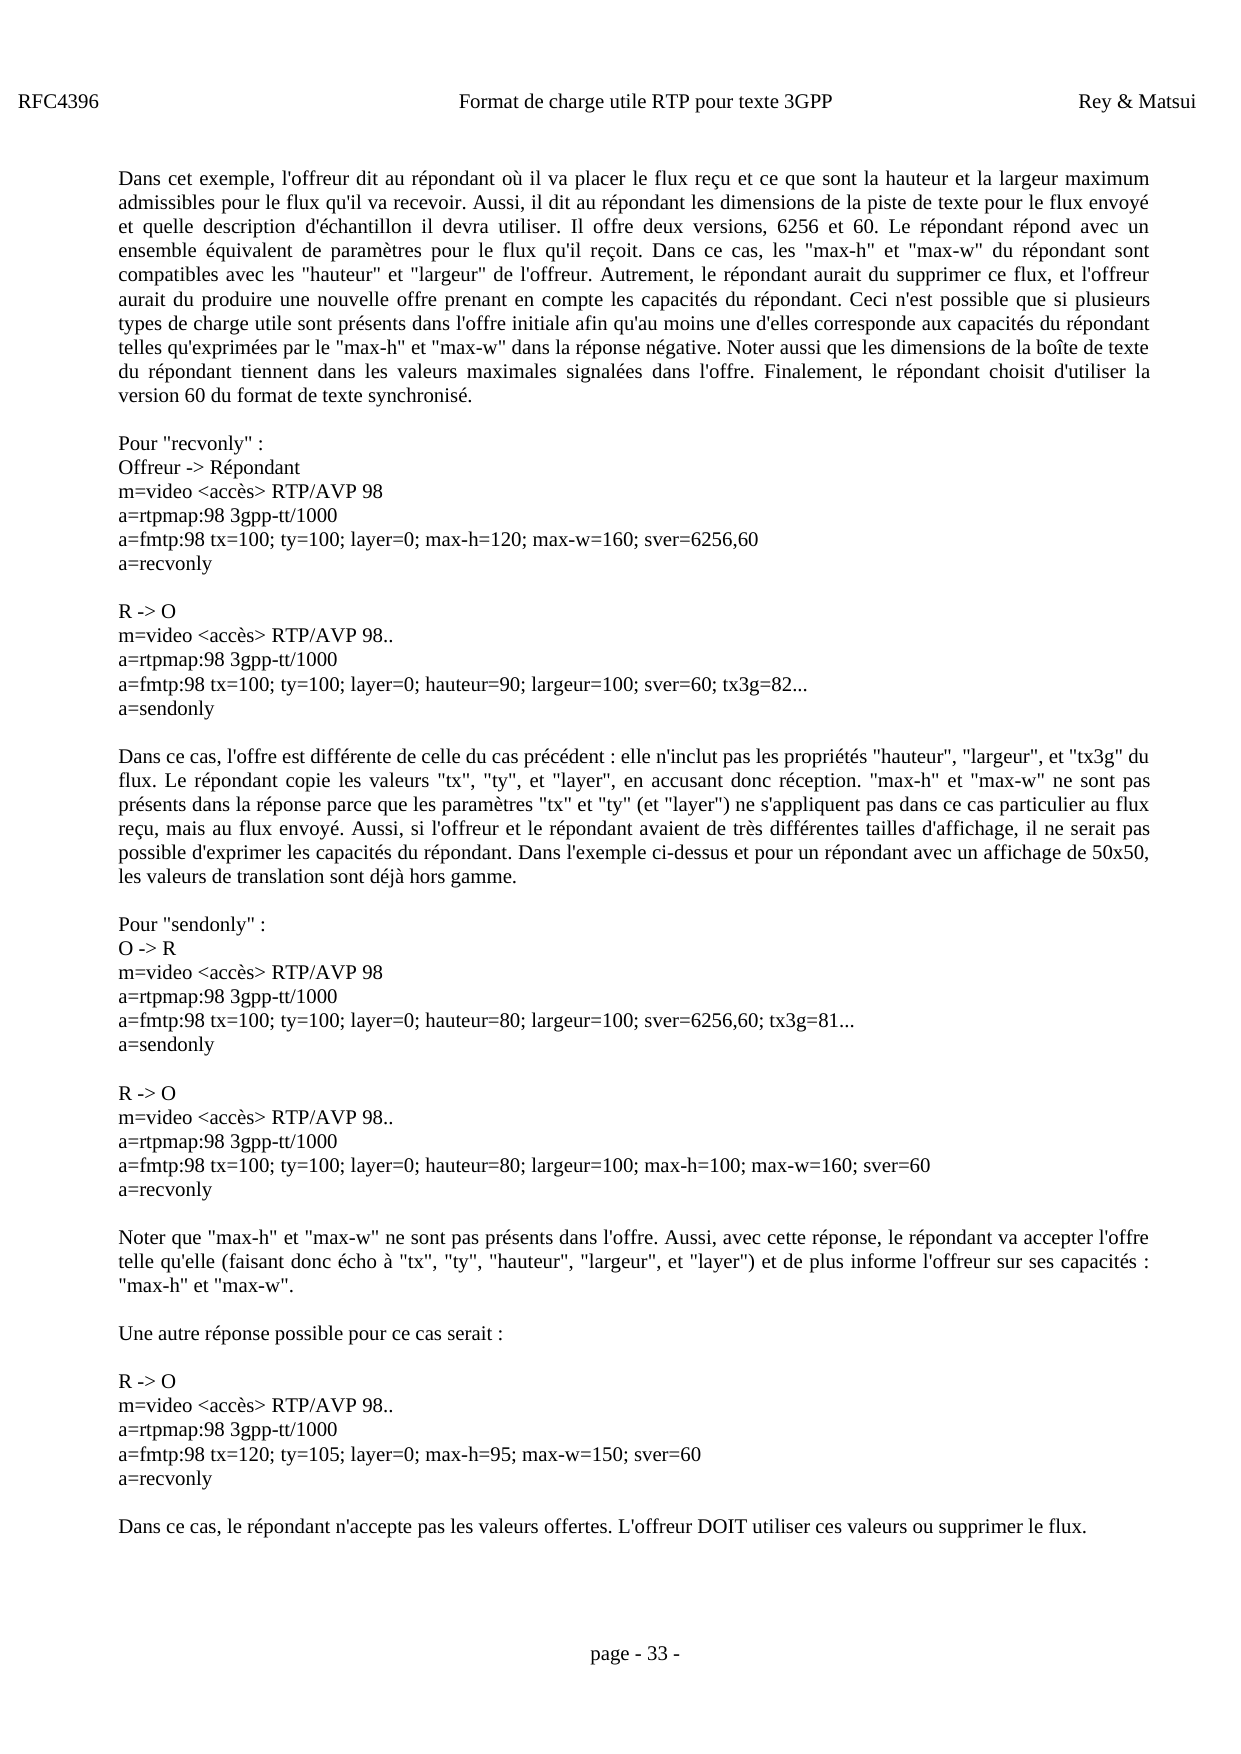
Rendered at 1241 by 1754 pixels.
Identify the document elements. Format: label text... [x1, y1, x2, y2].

text a=rtpmap:98 3gpp-tt/1000 [118, 1129, 1152, 1153]
text a=fmtp:98 tx=100; ty=100; layer=0; hauteur=80; largeur=100; sver=6256,60; tx3g=81... [118, 1008, 1152, 1032]
text a=rtpmap:98 3gpp-tt/1000 [118, 984, 1152, 1008]
text Pour "recvonly" : [118, 431, 1152, 455]
text R -> O [118, 1081, 1152, 1104]
text a=fmtp:98 tx=100; ty=100; layer=0; hauteur=80; largeur=100; max-h=100; max-w=160; sver=60 [118, 1153, 1152, 1177]
text Offreur -> Répondant [118, 455, 1152, 479]
text O -> R [118, 936, 1152, 960]
text Dans ce cas, l'offre est différente de celle du cas précédent : elle n'inclut pas les propriétés "hauteur", "largeur", et "tx3g" du flux. Le répondant copie les valeurs "tx", "ty", et "layer", en accusant donc réception. "max-h" et "max-w" ne sont pas présents dans la réponse parce que les paramètres "tx" et "ty" (et "layer") ne s'appliquent pas dans ce cas particulier au flux reçu, mais au flux envoyé. Aussi, si l'offreur et le répondant avaient de très différentes tailles d'affichage, il ne serait pas possible d'exprimer les capacités du répondant. Dans l'exemple ci-dessus et pour un répondant avec un affichage de 50x50, les valeurs de translation sont déjà hors gamme. [118, 744, 1152, 888]
text a=recvonly [118, 1466, 1152, 1489]
text Dans ce cas, le répondant n'accepte pas les valeurs offertes. L'offreur DOIT utiliser ces valeurs ou supprimer le flux. [118, 1514, 1152, 1538]
text a=fmtp:98 tx=100; ty=100; layer=0; hauteur=90; largeur=100; sver=60; tx3g=82... [118, 671, 1152, 696]
text Pour "sendonly" : [118, 912, 1152, 936]
text a=rtpmap:98 3gpp-tt/1000 [118, 1417, 1152, 1441]
text a=fmtp:98 tx=120; ty=105; layer=0; max-h=95; max-w=150; sver=60 [118, 1441, 1152, 1466]
text a=rtpmap:98 3gpp-tt/1000 [118, 647, 1152, 671]
text R -> O [118, 1369, 1152, 1393]
text a=sendonly [118, 1032, 1152, 1056]
text Une autre réponse possible pour ce cas serait : [118, 1321, 1152, 1345]
text a=fmtp:98 tx=100; ty=100; layer=0; max-h=120; max-w=160; sver=6256,60 [118, 527, 1152, 551]
text R -> O [118, 599, 1152, 623]
text a=recvonly [118, 551, 1152, 575]
text m=video <accès> RTP/AVP 98 [118, 960, 1152, 984]
text m=video <accès> RTP/AVP 98.. [118, 1104, 1152, 1129]
text a=sendonly [118, 696, 1152, 719]
text Dans cet exemple, l'offreur dit au répondant où il va placer le flux reçu et ce que sont la hauteur et la largeur maximum admissibles pour le flux qu'il va recevoir. Aussi, il dit au répondant les dimensions de la piste de texte pour le flux envoyé et quelle description d'échantillon il devra utiliser. Il offre deux versions, 6256 et 60. Le répondant répond avec un ensemble équivalent de paramètres pour le flux qu'il reçoit. Dans ce cas, les "max-h" et "max-w" du répondant sont compatibles avec les "hauteur" et "largeur" de l'offreur. Autrement, le répondant aurait du supprimer ce flux, et l'offreur aurait du produire une nouvelle offre prenant en compte les capacités du répondant. Ceci n'est possible que si plusieurs types de charge utile sont présents dans l'offre initiale afin qu'au moins une d'elles corresponde aux capacités du répondant telles qu'exprimées par le "max-h" et "max-w" dans la réponse négative. Noter aussi que les dimensions de la boîte de texte du répondant tiennent dans les valeurs maximales signalées dans l'offre. Finalement, le répondant choisit d'utiliser la version 60 du format de texte synchronisé. [118, 166, 1152, 407]
text m=video <accès> RTP/AVP 98.. [118, 1393, 1152, 1417]
text m=video <accès> RTP/AVP 98 [118, 479, 1152, 503]
text m=video <accès> RTP/AVP 98.. [118, 623, 1152, 647]
text Noter que "max-h" et "max-w" ne sont pas présents dans l'offre. Aussi, avec cette réponse, le répondant va accepter l'offre telle qu'elle (faisant donc écho à "tx", "ty", "hauteur", "largeur", et "layer") et de plus informe l'offreur sur ses capacités : "max-h" et "max-w". [118, 1225, 1152, 1297]
text a=rtpmap:98 3gpp-tt/1000 [118, 503, 1152, 527]
text a=recvonly [118, 1177, 1152, 1201]
